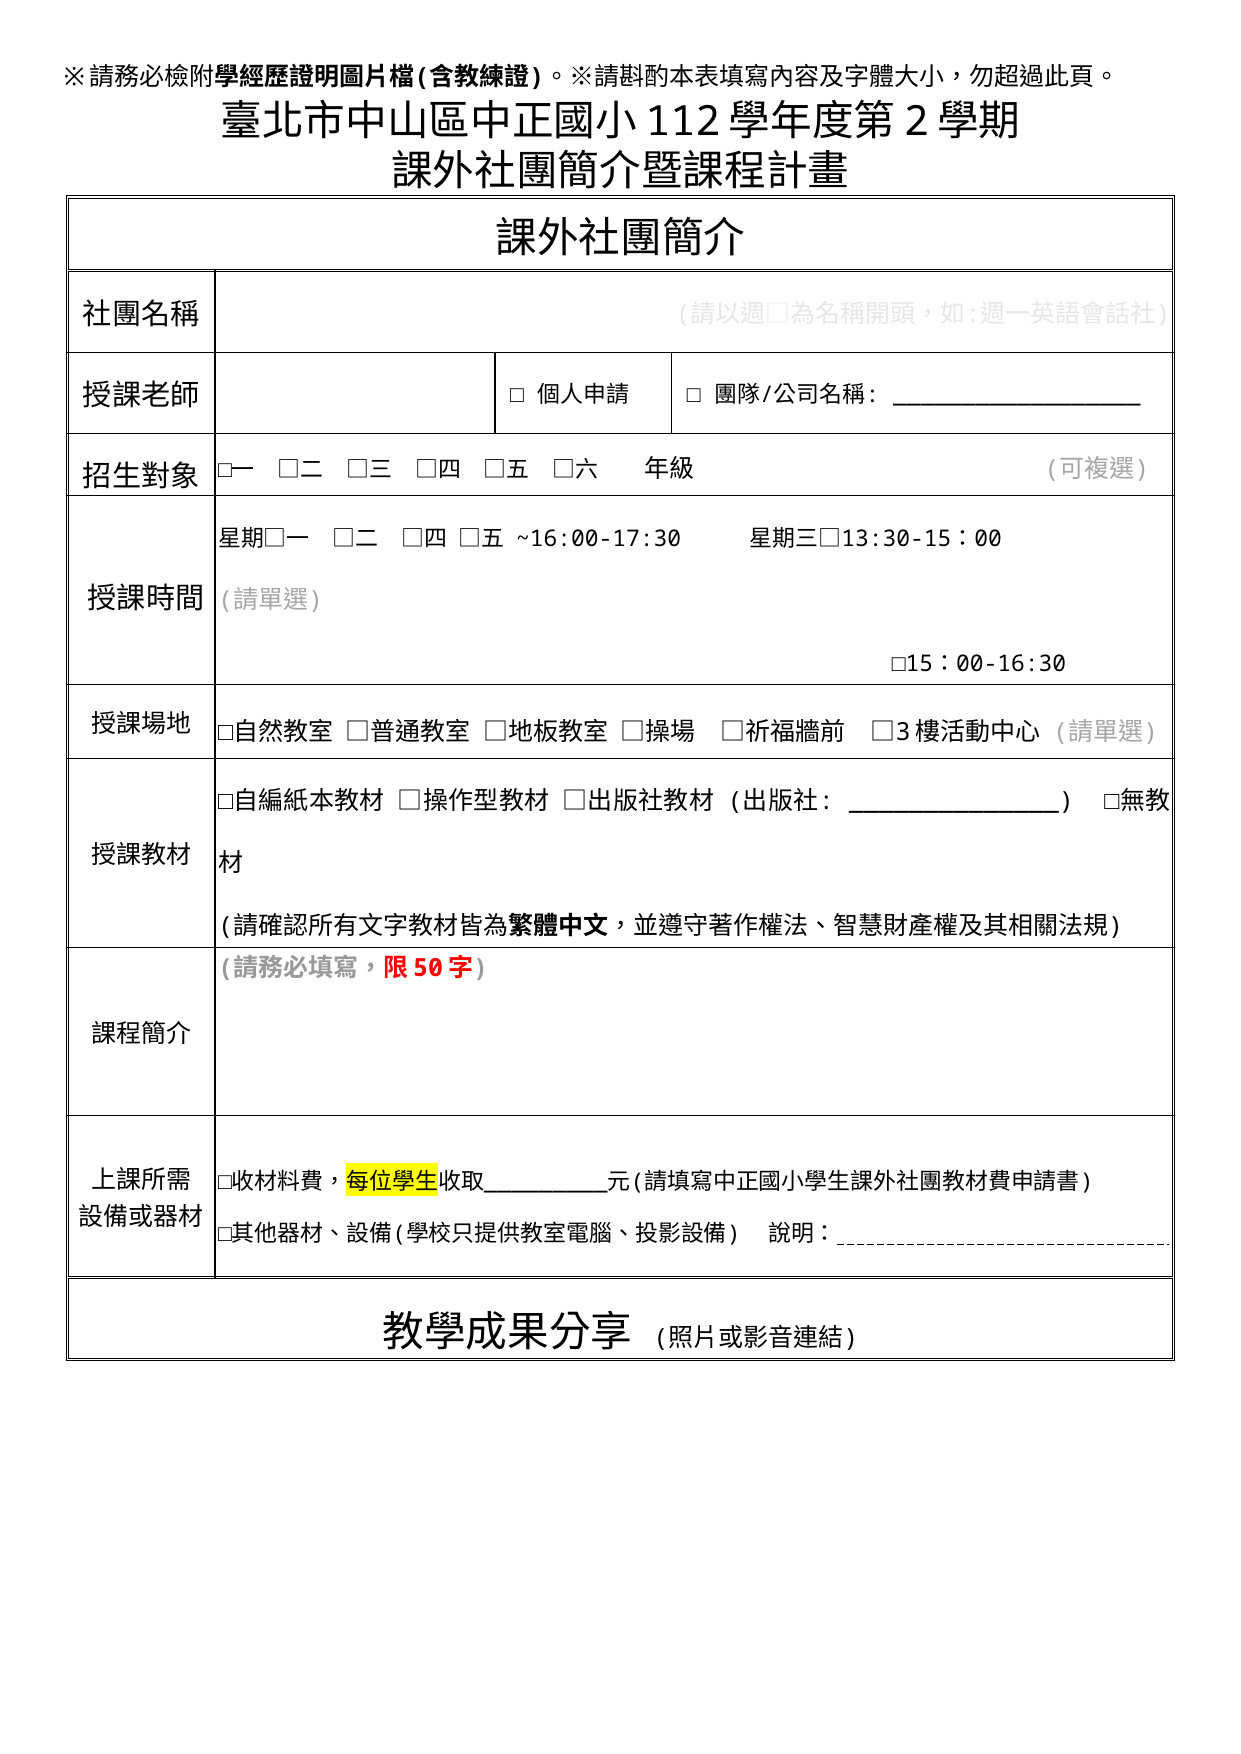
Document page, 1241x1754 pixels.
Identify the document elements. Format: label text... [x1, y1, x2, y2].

table_cell 課程簡介 [69, 948, 214, 1115]
text 臺北市中山區中正國小112學年度第2學期 [59, 95, 1181, 145]
table_cell (請以週□為名稱開頭，如:週一英語會話社) [216, 272, 1172, 352]
table_cell □自編紙本教材 □操作型教材 □出版社教材 (出版社: ______________) □無教材 (請確認所有文字教材皆為繁體中文，並遵守著作權法、智慧財產權及其相關法規) [216, 759, 1172, 947]
table_cell [216, 353, 494, 433]
table_cell 上課所需 設備或器材 [69, 1116, 214, 1276]
table_cell 招生對象 [69, 434, 214, 495]
table_cell 星期□一 □二 □四 □五 ~16:00-17:30 星期三□13:30-15：00 (請單選) □15：00-16:30 [216, 496, 1172, 683]
table_header 課外社團簡介 [69, 199, 1172, 269]
table_cell 社團名稱 [69, 272, 214, 352]
table_cell 授課時間 [69, 496, 214, 683]
table_cell 授課場地 [69, 685, 214, 758]
table_cell 授課老師 [69, 353, 214, 433]
table_cell □ 個人申請 [496, 353, 671, 433]
text 課外社團簡介暨課程計畫 [59, 145, 1181, 195]
table_cell □收材料費，每位學生收取_________元(請填寫中正國小學生課外社團教材費申請書) □其他器材、設備(學校只提供教室電腦、投影設備) 說明： [216, 1116, 1172, 1276]
text ※請務必檢附學經歷證明圖片檔(含教練證)。※請斟酌本表填寫內容及字體大小，勿超過此頁。 [59, 33, 1181, 95]
table_cell 教學成果分享 (照片或影音連結) [69, 1279, 1172, 1358]
table_cell □一 □二 □三 □四 □五 □六 年級 (可複選) [216, 434, 1172, 495]
table_cell (請務必填寫，限50字) [216, 948, 1172, 1115]
table_cell □自然教室 □普通教室 □地板教室 □操場 □祈福牆前 □3樓活動中心 (請單選) [216, 685, 1172, 758]
table_cell □ 團隊/公司名稱: __________________ [672, 353, 1172, 433]
table_cell 授課教材 [69, 759, 214, 947]
